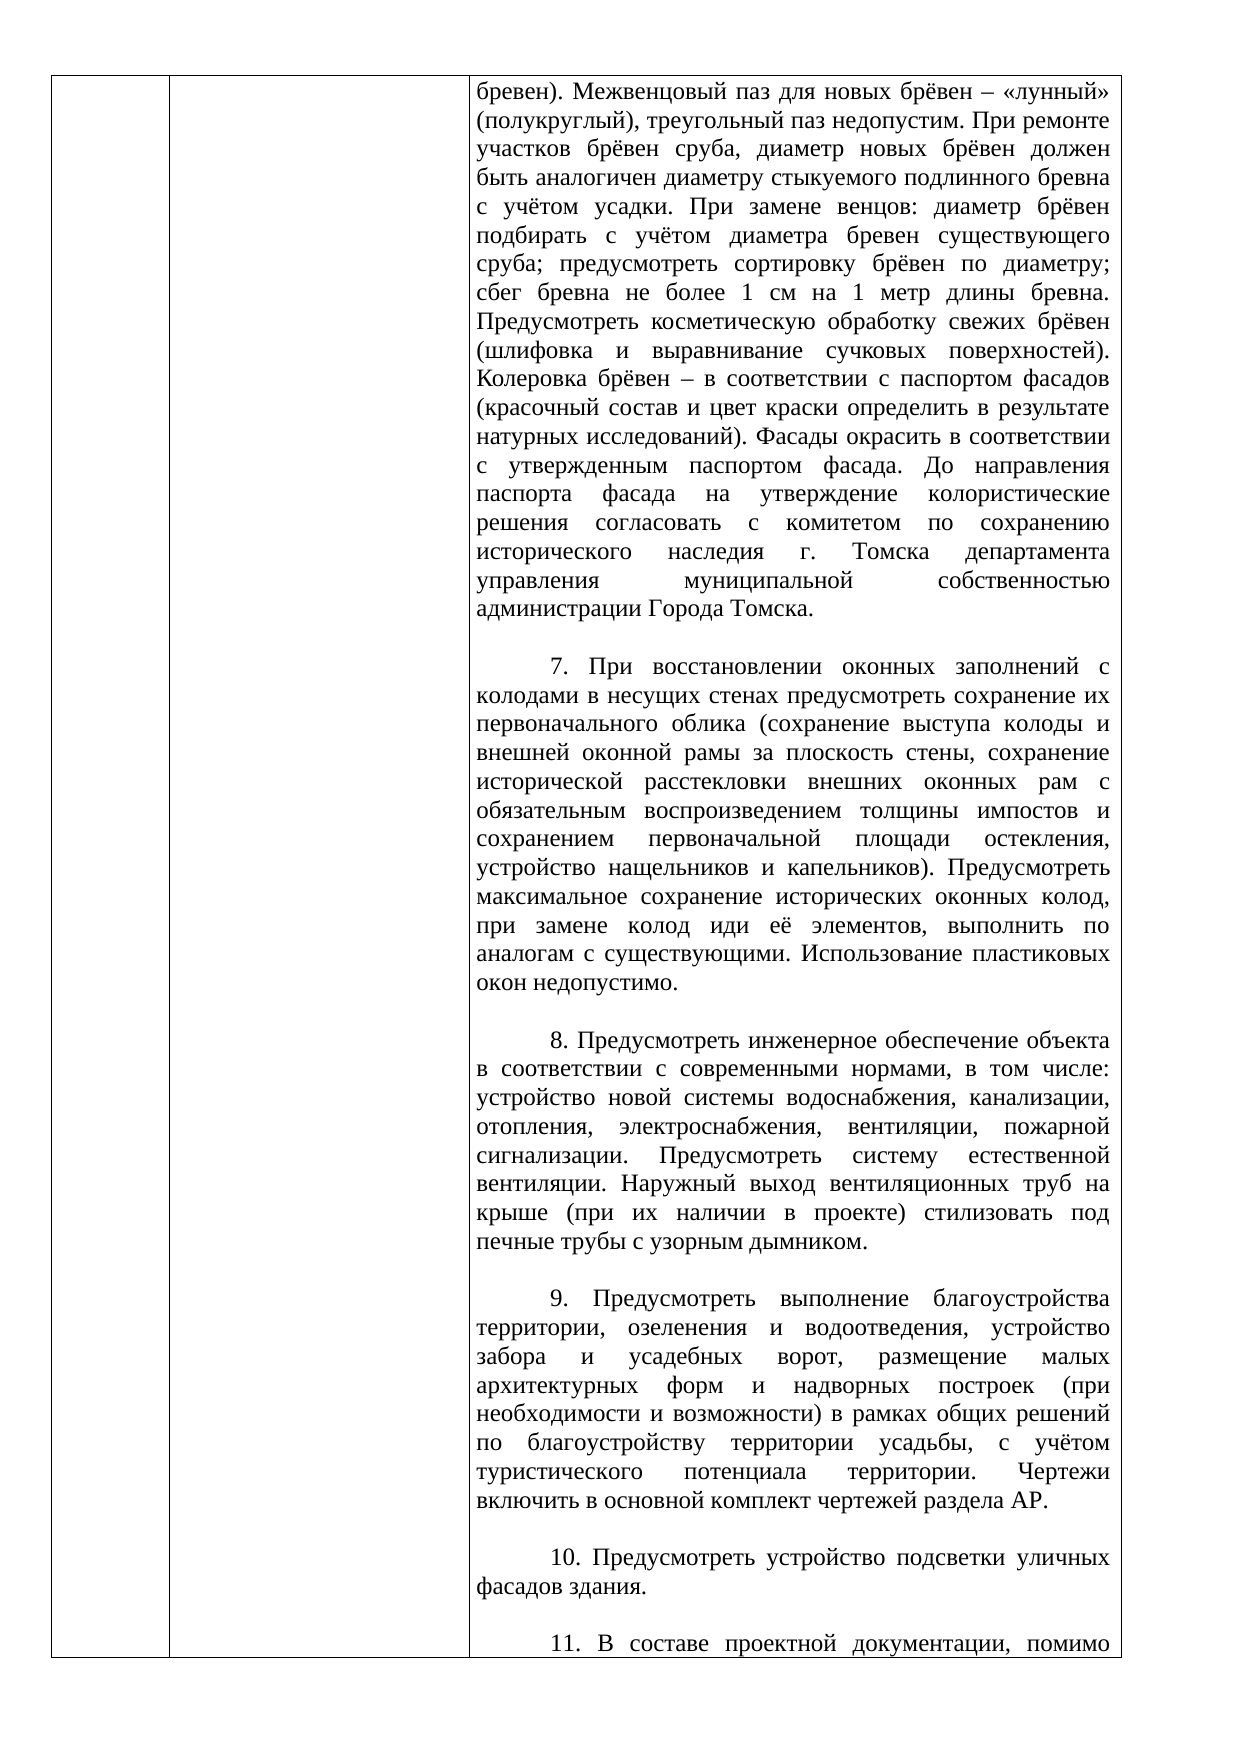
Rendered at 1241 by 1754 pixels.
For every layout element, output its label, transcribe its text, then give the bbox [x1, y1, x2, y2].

table_cell [170, 76, 469, 1657]
table_cell [52, 76, 169, 1657]
table_cell бревен). Межвенцовый паз для новых брёвен – «лунный» (полукруглый), треугольный паз недопустим. При ремонте участков брёвен сруба, диаметр новых брёвен должен быть аналогичен диаметру стыкуемого подлинного бревна с учётом усадки. При замене венцов: диаметр брёвен подбирать с учётом диаметра бревен существующего сруба; предусмотреть сортировку брёвен по диаметру; сбег бревна не более 1 см на 1 метр длины бревна. Предусмотреть косметическую обработку свежих брёвен (шлифовка и выравнивание сучковых поверхностей). Колеровка брёвен – в соответствии с паспортом фасадов (красочный состав и цвет краски определить в результате натурных исследований). Фасады окрасить в соответствии с утвержденным паспортом фасада. До направления паспорта фасада на утверждение колористические решения согласовать с комитетом по сохранению исторического наследия г. Томска департамента управления муниципальной собственностью администрации Города Томска. 7. При восстановлении оконных заполнений с колодами в несущих стенах предусмотреть сохранение их первоначального облика (сохранение выступа колоды и внешней оконной рамы за плоскость стены, сохранение исторической расстекловки внешних оконных рам с обязательным воспроизведением толщины импостов и сохранением первоначальной площади остекления, устройство нащельников и капельников). Предусмотреть максимальное сохранение исторических оконных колод, при замене колод иди её элементов, выполнить по аналогам с существующими. Использование пластиковых окон недопустимо. 8. Предусмотреть инженерное обеспечение объекта в соответствии с современными нормами, в том числе: устройство новой системы водоснабжения, канализации, отопления, электроснабжения, вентиляции, пожарной сигнализации. Предусмотреть систему естественной вентиляции. Наружный выход вентиляционных труб на крыше (при их наличии в проекте) стилизовать под печные трубы с узорным дымником. 9. Предусмотреть выполнение благоустройства территории, озеленения и водоотведения, устройство забора и усадебных ворот, размещение малых архитектурных форм и надворных построек (при необходимости и возможности) в рамках общих решений по благоустройству территории усадьбы, с учётом туристического потенциала территории. Чертежи включить в основной комплект чертежей раздела АР. 10. Предусмотреть устройство подсветки уличных фасадов здания. 11. В составе проектной документации, помимо [470, 76, 1121, 1657]
